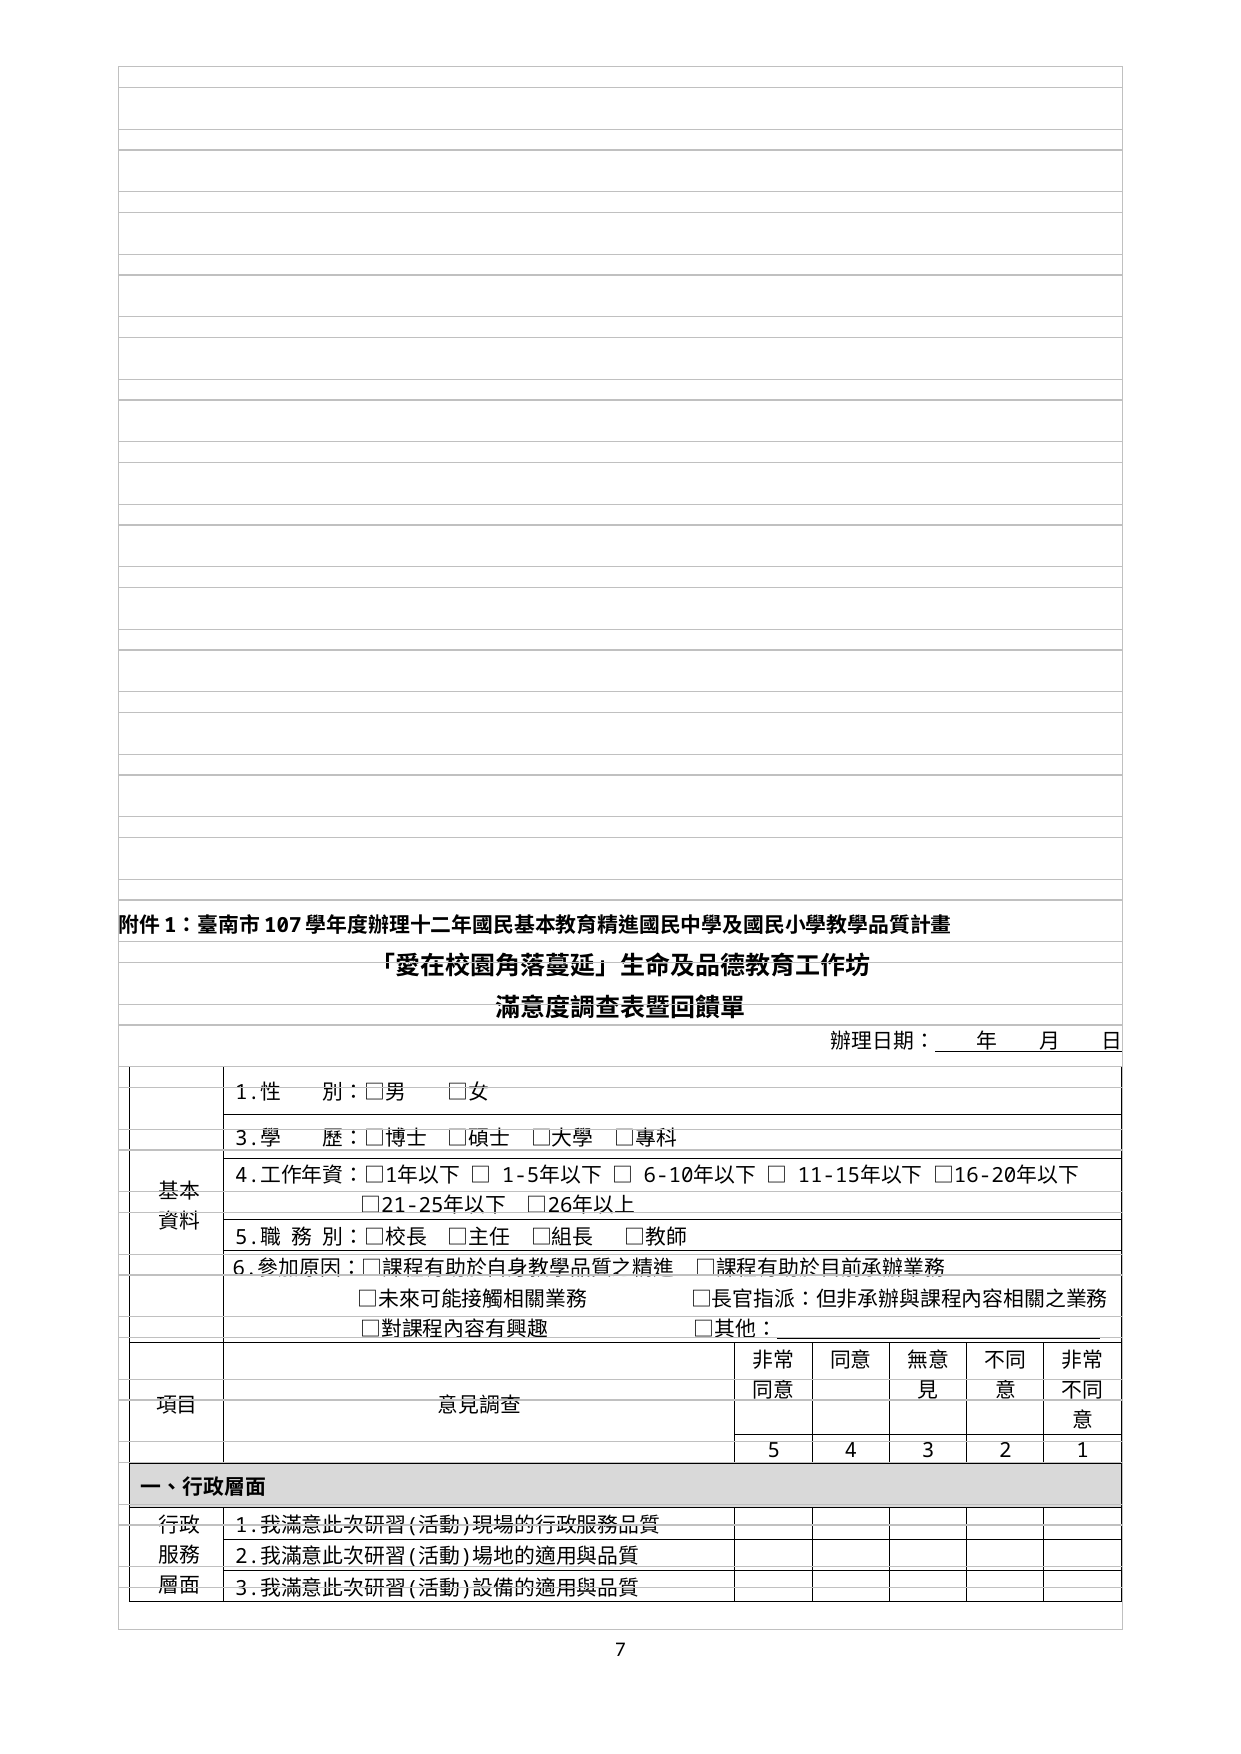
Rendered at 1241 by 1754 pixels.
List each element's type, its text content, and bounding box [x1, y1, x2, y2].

table_cell 2.我滿意此次研習(活動)場地的適用與品質 [224, 1540, 734, 1566]
table_cell [735, 1508, 812, 1524]
table_cell [890, 1571, 966, 1587]
table_cell [224, 1380, 734, 1399]
table_cell [1044, 1526, 1121, 1538]
table_cell 2 [967, 1442, 1043, 1462]
table_cell [1044, 1571, 1121, 1587]
table_cell 意見調查 [224, 1401, 734, 1441]
table_cell 4 [813, 1442, 889, 1462]
table_cell [735, 1571, 812, 1587]
table_cell □21-25年以下 □26年以上 [224, 1192, 1121, 1212]
text 滿意度調查表暨回饋單 [119, 983, 1122, 1004]
table_header 基本 資料 [130, 1130, 223, 1149]
table_cell [967, 1526, 1043, 1538]
table_header 基本 資料 [130, 1338, 223, 1342]
table_cell [813, 1540, 889, 1566]
table_cell 同意 [735, 1380, 812, 1399]
table_header 基本 資料 [130, 1255, 223, 1274]
table_cell [890, 1540, 966, 1566]
table_cell [1044, 1588, 1121, 1601]
text 滿意度調查表暨回饋單 [119, 1005, 1122, 1024]
table_cell [967, 1571, 1043, 1587]
table_cell [813, 1401, 889, 1434]
table_cell [224, 1343, 734, 1379]
table_header 基本 資料 [130, 1088, 223, 1129]
table_cell 3 [890, 1442, 966, 1462]
table_cell [130, 1442, 223, 1462]
table_cell [735, 1526, 812, 1538]
table_cell 無意見 [930, 1380, 966, 1399]
table_cell [890, 1435, 966, 1441]
table_cell 行政 服務 層面 [130, 1526, 223, 1566]
table_header 基本 資料 [130, 1151, 223, 1191]
table_cell [130, 1343, 223, 1379]
table_cell 不同 [1044, 1380, 1121, 1399]
table_cell [890, 1588, 966, 1601]
table_cell [813, 1588, 889, 1601]
table_cell [890, 1508, 966, 1524]
table_cell 非常 [735, 1343, 812, 1379]
table_cell [224, 1442, 734, 1462]
table_cell 意 [967, 1380, 1043, 1399]
table_header 基本 資料 [130, 1276, 223, 1316]
table_cell [813, 1435, 889, 1441]
table_cell [224, 1115, 1121, 1129]
table_cell [1044, 1435, 1121, 1441]
table_cell 不同 [967, 1343, 1043, 1379]
table_header 基本 資料 [130, 1317, 223, 1337]
table_cell 1 [1044, 1442, 1121, 1462]
table_header 1.性 別：□男 □女 [224, 1088, 1121, 1114]
table_header 基本 資料 [130, 1192, 223, 1212]
table_cell [813, 1571, 889, 1587]
table_cell 行政 服務 層面 [130, 1508, 223, 1524]
table_cell 行政 服務 層面 [130, 1588, 223, 1601]
table_cell [735, 1435, 812, 1441]
table_cell 行政 服務 層面 [130, 1567, 223, 1587]
table_cell [813, 1526, 889, 1538]
text 「愛在校園角落蔓延」生命及品德教育工作坊 [119, 963, 1122, 983]
table_cell 6.參加原因：□課程有助於自身教學品質之精進 □課程有助於目前承辦業務 □未來可能接觸相關業務 □長官指派：但非承辦與課程內容相關之業務 □對課程內容有興趣 □其他： [224, 1276, 1121, 1316]
table_cell 一、行政層面 [130, 1464, 1121, 1504]
table_cell 意 [1044, 1401, 1121, 1434]
text 附件1：臺南市107學年度辦理十二年國民基本教育精進國民中學及國民小學教學品質計畫 [119, 901, 1122, 941]
table_cell 5.職 務 別：□校長 □主任 □組長 □教師 [224, 1220, 1121, 1250]
table_cell [967, 1508, 1043, 1524]
table_cell [967, 1540, 1043, 1566]
table_cell 無意見 [890, 1380, 931, 1399]
table_cell 無意見 [890, 1343, 966, 1379]
table_cell 6.參加原因：□課程有助於自身教學品質之精進 □課程有助於目前承辦業務 □未來可能接觸相關業務 □長官指派：但非承辦與課程內容相關之業務 □對課程內容有興趣 □其他： [224, 1317, 1121, 1337]
text 辦理日期： 年 月 日 [119, 1026, 1122, 1055]
table_cell [1044, 1508, 1121, 1524]
table_cell 6.參加原因：□課程有助於自身教學品質之精進 □課程有助於目前承辦業務 □未來可能接觸相關業務 □長官指派：但非承辦與課程內容相關之業務 □對課程內容有興趣 □其他： [224, 1338, 1121, 1342]
table_cell 6.參加原因：□課程有助於自身教學品質之精進 □課程有助於目前承辦業務 □未來可能接觸相關業務 □長官指派：但非承辦與課程內容相關之業務 □對課程內容有興趣 □其他： [224, 1255, 1121, 1274]
table_cell 1.我滿意此次研習(活動)現場的行政服務品質 [224, 1508, 734, 1524]
table_cell [224, 1151, 1121, 1157]
table_cell [735, 1540, 812, 1566]
table_cell 3.我滿意此次研習(活動)設備的適用與品質 [224, 1588, 734, 1601]
table_cell [967, 1588, 1043, 1601]
table_cell [224, 1213, 1121, 1219]
table_cell [890, 1526, 966, 1538]
table_cell [967, 1401, 1043, 1434]
table_cell 5 [735, 1442, 812, 1462]
table_header 基本 資料 [130, 1213, 223, 1254]
table_header 基本 資料 [130, 1067, 223, 1087]
text 「愛在校園角落蔓延」生命及品德教育工作坊 [119, 942, 1122, 962]
table_cell [735, 1588, 812, 1601]
table_cell 同意 [813, 1343, 889, 1379]
table_cell [130, 1380, 223, 1399]
table_header 1.性 別：□男 □女 [224, 1067, 1121, 1087]
table_cell [813, 1380, 889, 1399]
table_cell 4.工作年資：□1年以下 □ 1-5年以下 □ 6-10年以下 □ 11-15年以下 □16-20年以下 [224, 1159, 1121, 1191]
table_cell [1044, 1540, 1121, 1566]
table_cell 無意見 [890, 1401, 966, 1434]
table_cell 3.我滿意此次研習(活動)設備的適用與品質 [224, 1571, 734, 1587]
table_cell 非常 [1044, 1343, 1121, 1379]
table_cell 項目 [130, 1401, 223, 1441]
table_cell 3.學 歷：□博士 □碩士 □大學 □專科 [224, 1130, 1121, 1149]
table_cell [735, 1401, 812, 1434]
table_cell [967, 1435, 1043, 1441]
table_cell 1.我滿意此次研習(活動)現場的行政服務品質 [224, 1526, 734, 1538]
table_cell [813, 1508, 889, 1524]
